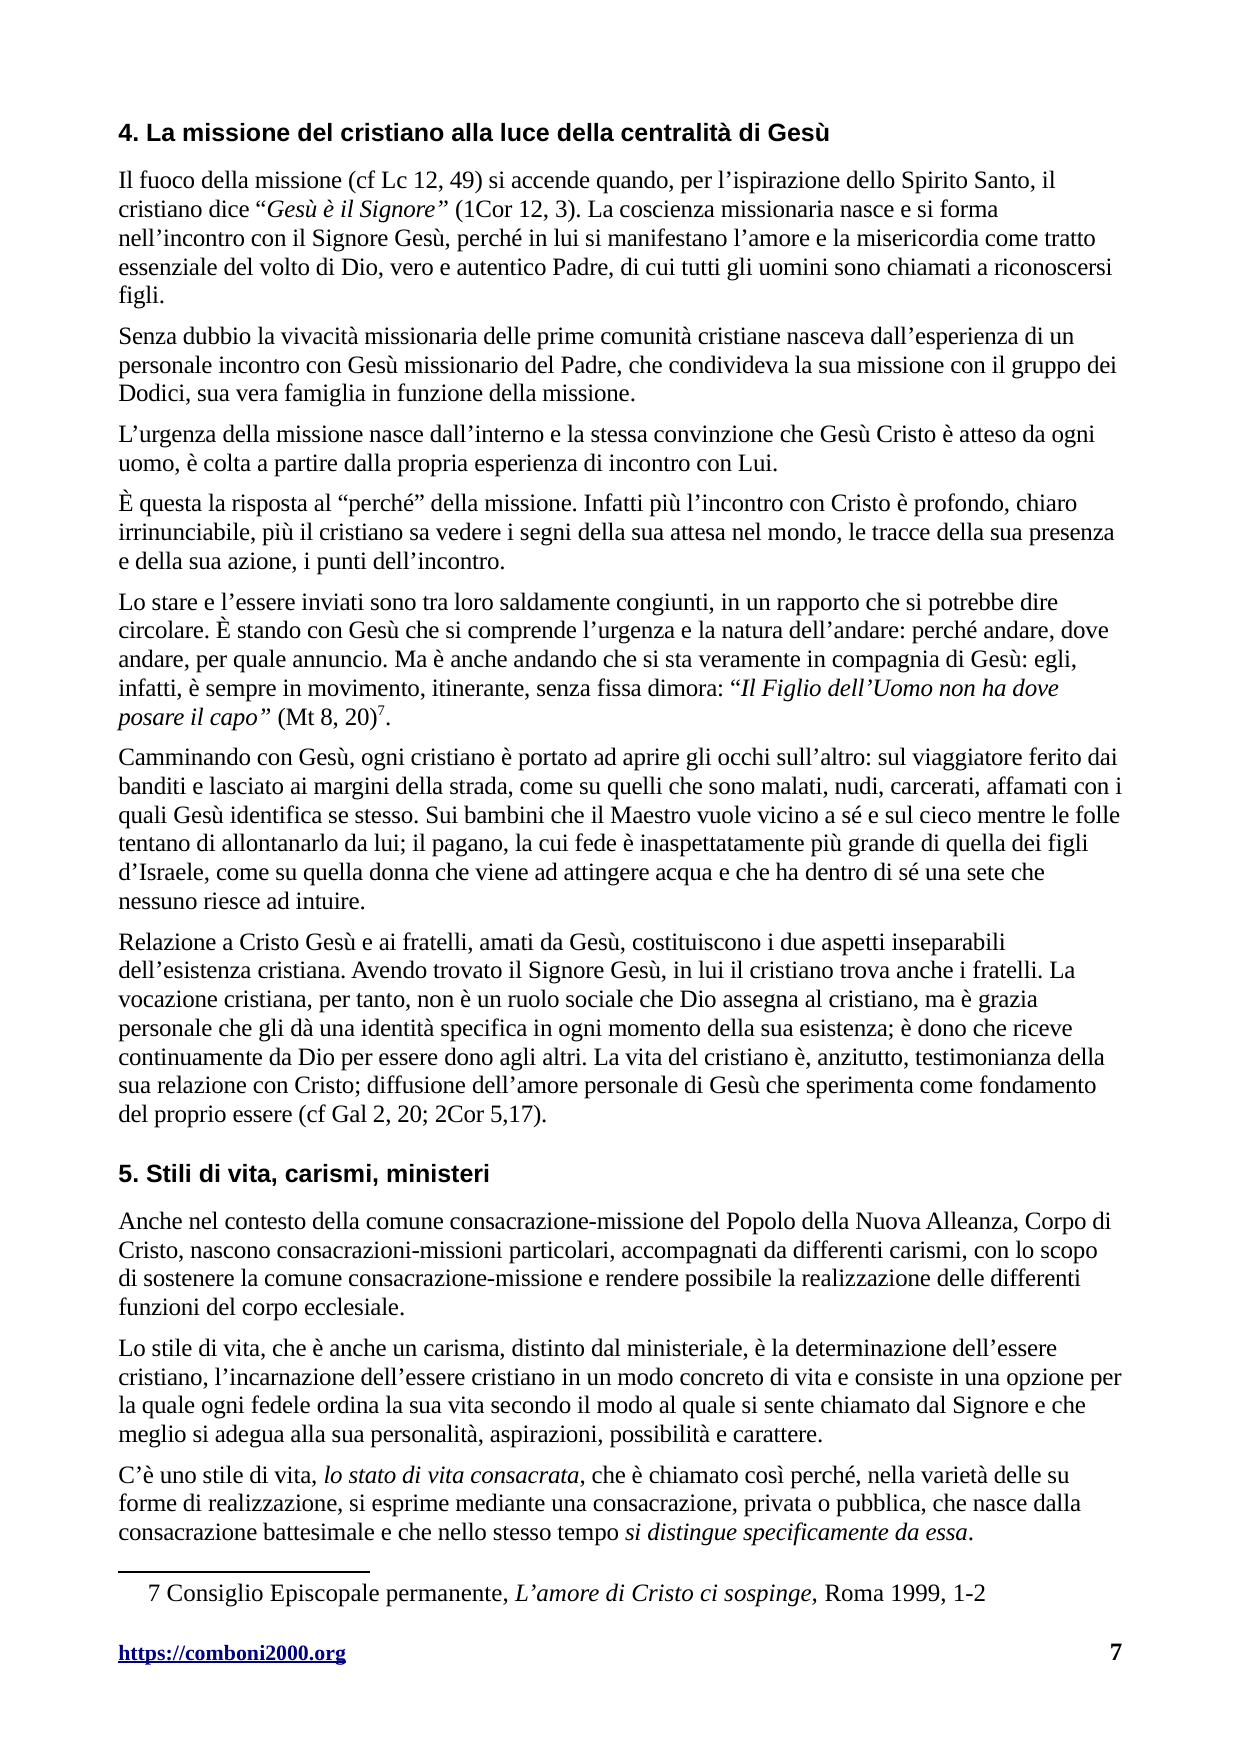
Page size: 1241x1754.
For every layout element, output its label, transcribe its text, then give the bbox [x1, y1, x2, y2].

text Consiglio Episcopale permanente, L’amore di Cristo ci sospinge, Roma 1999, 1-2 [118, 1578, 1122, 1607]
text L’urgenza della missione nasce dall’interno e la stessa convinzione che Gesù Cristo è atteso da ogni uomo, è colta a partire dalla propria esperienza di incontro con Lui. [118, 419, 1122, 477]
text Lo stile di vita, che è anche un carisma, distinto dal ministeriale, è la determinazione dell’essere cristiano, l’incarnazione dell’essere cristiano in un modo concreto di vita e consiste in una opzione per la quale ogni fedele ordina la sua vita secondo il modo al quale si sente chiamato dal Signore e che meglio si adegua alla sua personalità, aspirazioni, possibilità e carattere. [118, 1333, 1122, 1448]
text Senza dubbio la vivacità missionaria delle prime comunità cristiane nasceva dall’esperienza di un personale incontro con Gesù missionario del Padre, che condivideva la sua missione con il gruppo dei Dodici, sua vera famiglia in funzione della missione. [118, 321, 1122, 407]
text Il fuoco della missione (cf Lc 12, 49) si accende quando, per l’ispirazione dello Spirito Santo, il cristiano dice “Gesù è il Signore” (1Cor 12, 3). La coscienza missionaria nasce e si forma nell’incontro con il Signore Gesù, perché in lui si manifestano l’amore e la misericordia come tratto essenziale del volto di Dio, vero e autentico Padre, di cui tutti gli uomini sono chiamati a riconoscersi figli. [118, 165, 1122, 309]
text È questa la risposta al “perché” della missione. Infatti più l’incontro con Cristo è profondo, chiaro irrinunciabile, più il cristiano sa vedere i segni della sua attesa nel mondo, le tracce della sua presenza e della sua azione, i punti dell’incontro. [118, 488, 1122, 575]
subtitle 4. La missione del cristiano alla luce della centralità di Gesù [118, 118, 1122, 147]
text Camminando con Gesù, ogni cristiano è portato ad aprire gli occhi sull’altro: sul viaggiatore ferito dai banditi e lasciato ai margini della strada, come su quelli che sono malati, nudi, carcerati, affamati con i quali Gesù identifica se stesso. Sui bambini che il Maestro vuole vicino a sé e sul cieco mentre le folle tentano di allontanarlo da lui; il pagano, la cui fede è inaspettatamente più grande di quella dei figli d’Israele, come su quella donna che viene ad attingere acqua e che ha dentro di sé una sete che nessuno riesce ad intuire. [118, 742, 1122, 915]
text Anche nel contesto della comune consacrazione-missione del Popolo della Nuova Alleanza, Corpo di Cristo, nascono consacrazioni-missioni particolari, accompagnati da differenti carismi, con lo scopo di sostenere la comune consacrazione-missione e rendere possibile la realizzazione delle differenti funzioni del corpo ecclesiale. [118, 1206, 1122, 1321]
text Relazione a Cristo Gesù e ai fratelli, amati da Gesù, costituiscono i due aspetti inseparabili dell’esistenza cristiana. Avendo trovato il Signore Gesù, in lui il cristiano trova anche i fratelli. La vocazione cristiana, per tanto, non è un ruolo sociale che Dio assegna al cristiano, ma è grazia personale che gli dà una identità specifica in ogni momento della sua esistenza; è dono che riceve continuamente da Dio per essere dono agli altri. La vita del cristiano è, anzitutto, testimonianza della sua relazione con Cristo; diffusione dell’amore personale di Gesù che sperimenta come fondamento del proprio essere (cf Gal 2, 20; 2Cor 5,17). [118, 927, 1122, 1128]
text Lo stare e l’essere inviati sono tra loro saldamente congiunti, in un rapporto che si potrebbe dire circolare. È stando con Gesù che si comprende l’urgenza e la natura dell’andare: perché andare, dove andare, per quale annuncio. Ma è anche andando che si sta veramente in compagnia di Gesù: egli, infatti, è sempre in movimento, itinerante, senza fissa dimora: “Il Figlio dell’Uomo non ha dove posare il capo” (Mt 8, 20). [118, 587, 1122, 730]
subtitle 5. Stili di vita, carismi, ministeri [118, 1159, 1122, 1187]
text C’è uno stile di vita, lo stato di vita consacrata, che è chiamato così perché, nella varietà delle su forme di realizzazione, si esprime mediante una consacrazione, privata o pubblica, che nasce dalla consacrazione battesimale e che nello stesso tempo si distingue specificamente da essa. [118, 1460, 1122, 1546]
